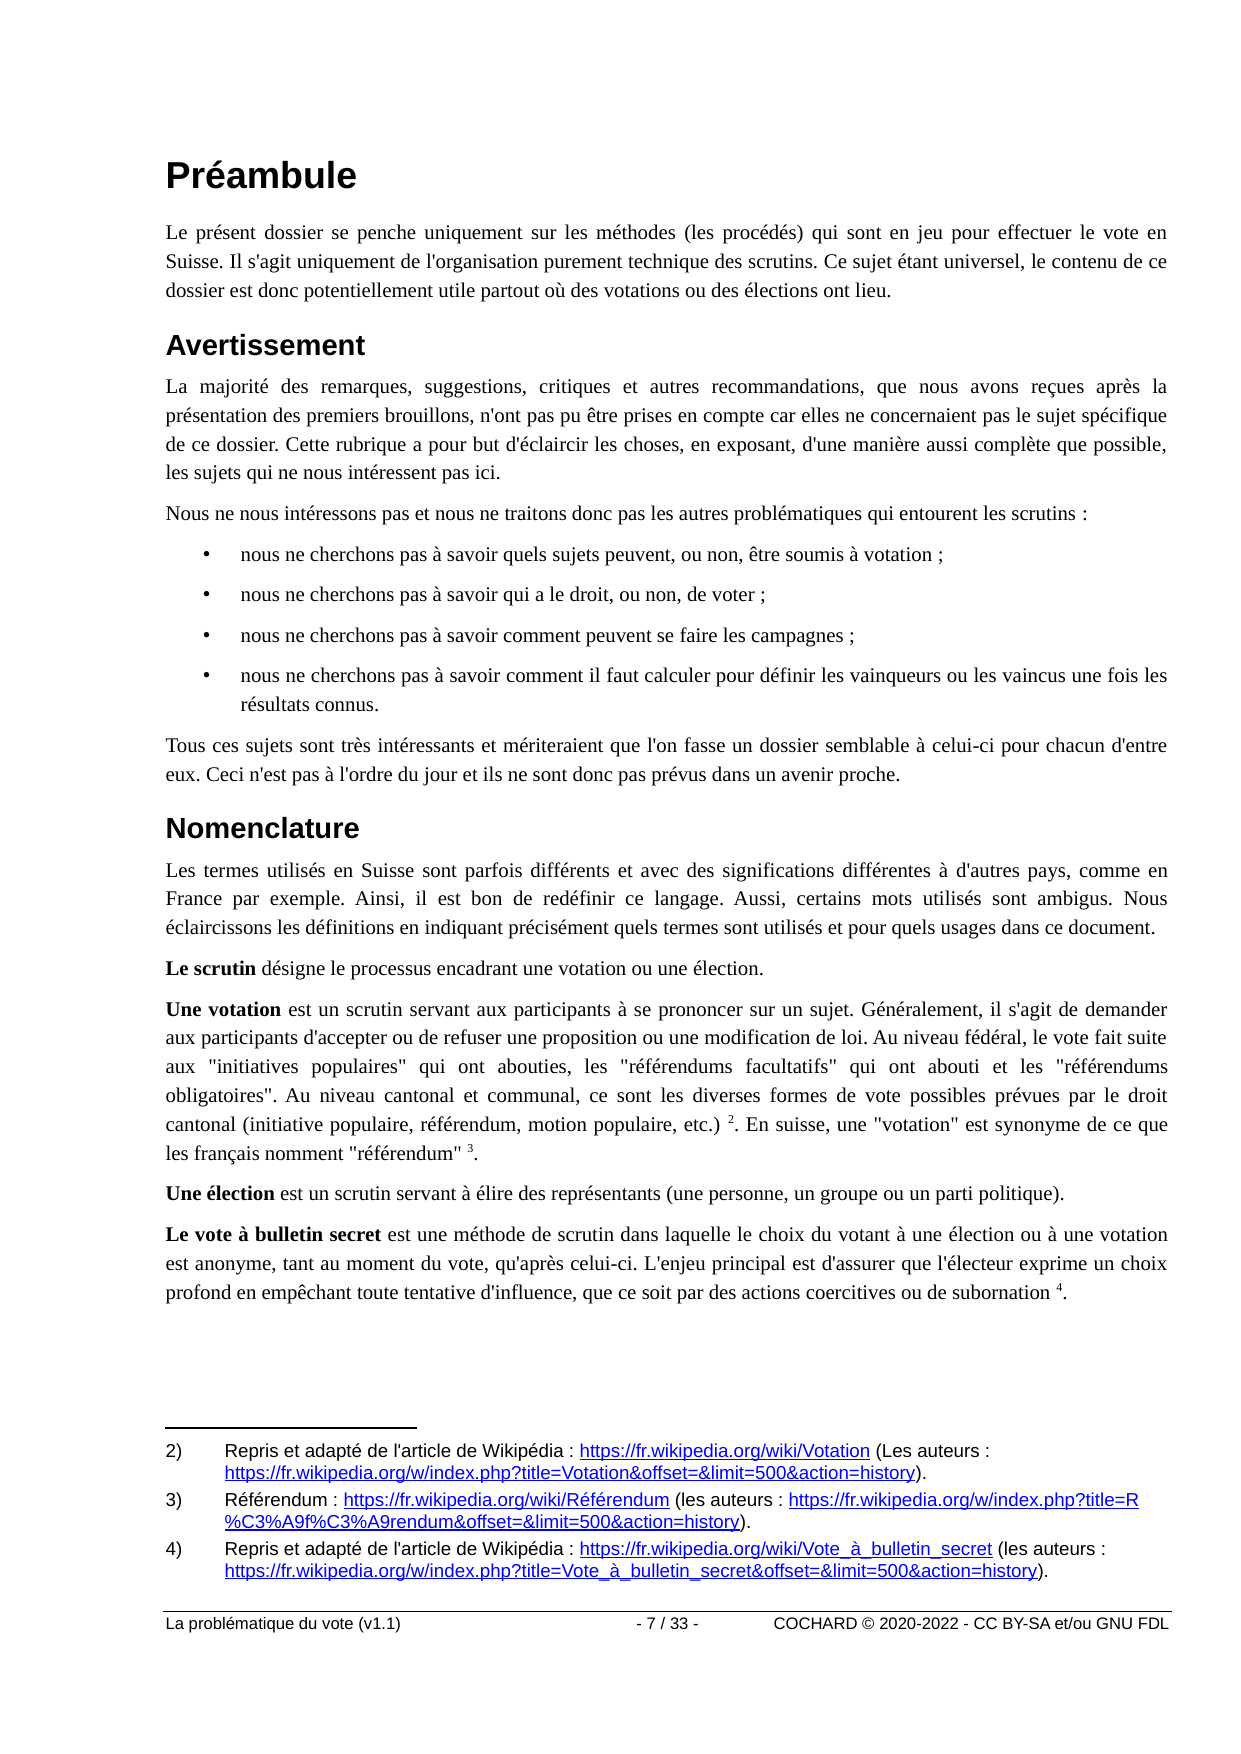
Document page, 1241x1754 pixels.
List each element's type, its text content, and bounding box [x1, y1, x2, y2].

text Repris et adapté de l'article de Wikipédia : https://fr.wikipedia.org/wiki/Vote_à_bulletin_secret (les auteurs : https://fr.wikipedia.org/w/index.php?title=Vote_à_bulletin_secret&offset=&limit=500&action=history). [165, 1538, 1169, 1581]
text Une élection est un scrutin servant à élire des représentants (une personne, un groupe ou un parti politique). [165, 1181, 1169, 1205]
text Repris et adapté de l'article de Wikipédia : https://fr.wikipedia.org/wiki/Votation (Les auteurs : https://fr.wikipedia.org/w/index.php?title=Votation&offset=&limit=500&action=history). [165, 1440, 1169, 1483]
list nous ne cherchons pas à savoir comment il faut calculer pour définir les vainqueurs ou les vaincus une fois les résultats connus. [203, 663, 1169, 716]
text Le présent dossier se penche uniquement sur les méthodes (les procédés) qui sont en jeu pour effectuer le vote en Suisse. Il s'agit uniquement de l'organisation purement technique des scrutins. Ce sujet étant universel, le contenu de ce dossier est donc potentiellement utile partout où des votations ou des élections ont lieu. [165, 220, 1169, 302]
text Le vote à bulletin secret est une méthode de scrutin dans laquelle le choix du votant à une élection ou à une votation est anonyme, tant au moment du vote, qu'après celui-ci. L'enjeu principal est d'assurer que l'électeur exprime un choix profond en empêchant toute tentative d'influence, que ce soit par des actions coercitives ou de subornation . [165, 1222, 1169, 1304]
text Tous ces sujets sont très intéressants et mériteraient que l'on fasse un dossier semblable à celui-ci pour chacun d'entre eux. Ceci n'est pas à l'ordre du jour et ils ne sont donc pas prévus dans un avenir proche. [165, 733, 1169, 786]
subtitle Préambule [165, 153, 1169, 197]
subtitle Nomenclature [165, 811, 1169, 845]
text Le scrutin désigne le processus encadrant une votation ou une élection. [165, 956, 1169, 980]
text Les termes utilisés en Suisse sont parfois différents et avec des significations différentes à d'autres pays, comme en France par exemple. Ainsi, il est bon de redéfinir ce langage. Aussi, certains mots utilisés sont ambigus. Nous éclaircissons les définitions en indiquant précisément quels termes sont utilisés et pour quels usages dans ce document. [165, 857, 1169, 939]
text La majorité des remarques, suggestions, critiques et autres recommandations, que nous avons reçues après la présentation des premiers brouillons, n'ont pas pu être prises en compte car elles ne concernaient pas le sujet spécifique de ce dossier. Cette rubrique a pour but d'éclaircir les choses, en exposant, d'une manière aussi complète que possible, les sujets qui ne nous intéressent pas ici. [165, 374, 1169, 484]
list nous ne cherchons pas à savoir comment peuvent se faire les campagnes ; [203, 623, 1169, 647]
text Nous ne nous intéressons pas et nous ne traitons donc pas les autres problématiques qui entourent les scrutins : [165, 501, 1169, 525]
text Une votation est un scrutin servant aux participants à se prononcer sur un sujet. Généralement, il s'agit de demander aux participants d'accepter ou de refuser une proposition ou une modification de loi. Au niveau fédéral, le vote fait suite aux "initiatives populaires" qui ont abouties, les "référendums facultatifs" qui ont abouti et les "référendums obligatoires". Au niveau cantonal et communal, ce sont les diverses formes de vote possibles prévues par le droit cantonal (initiative populaire, référendum, motion populaire, etc.) . En suisse, une "votation" est synonyme de ce que les français nomment "référendum" . [165, 996, 1169, 1165]
list nous ne cherchons pas à savoir quels sujets peuvent, ou non, être soumis à votation ; [203, 542, 1169, 566]
text Référendum : https://fr.wikipedia.org/wiki/Référendum (les auteurs : https://fr.wikipedia.org/w/index.php?title=R%C3%A9f%C3%A9rendum&offset=&limit=500&action=history). [165, 1489, 1169, 1532]
list nous ne cherchons pas à savoir qui a le droit, ou non, de voter ; [203, 582, 1169, 606]
subtitle Avertissement [165, 328, 1169, 361]
